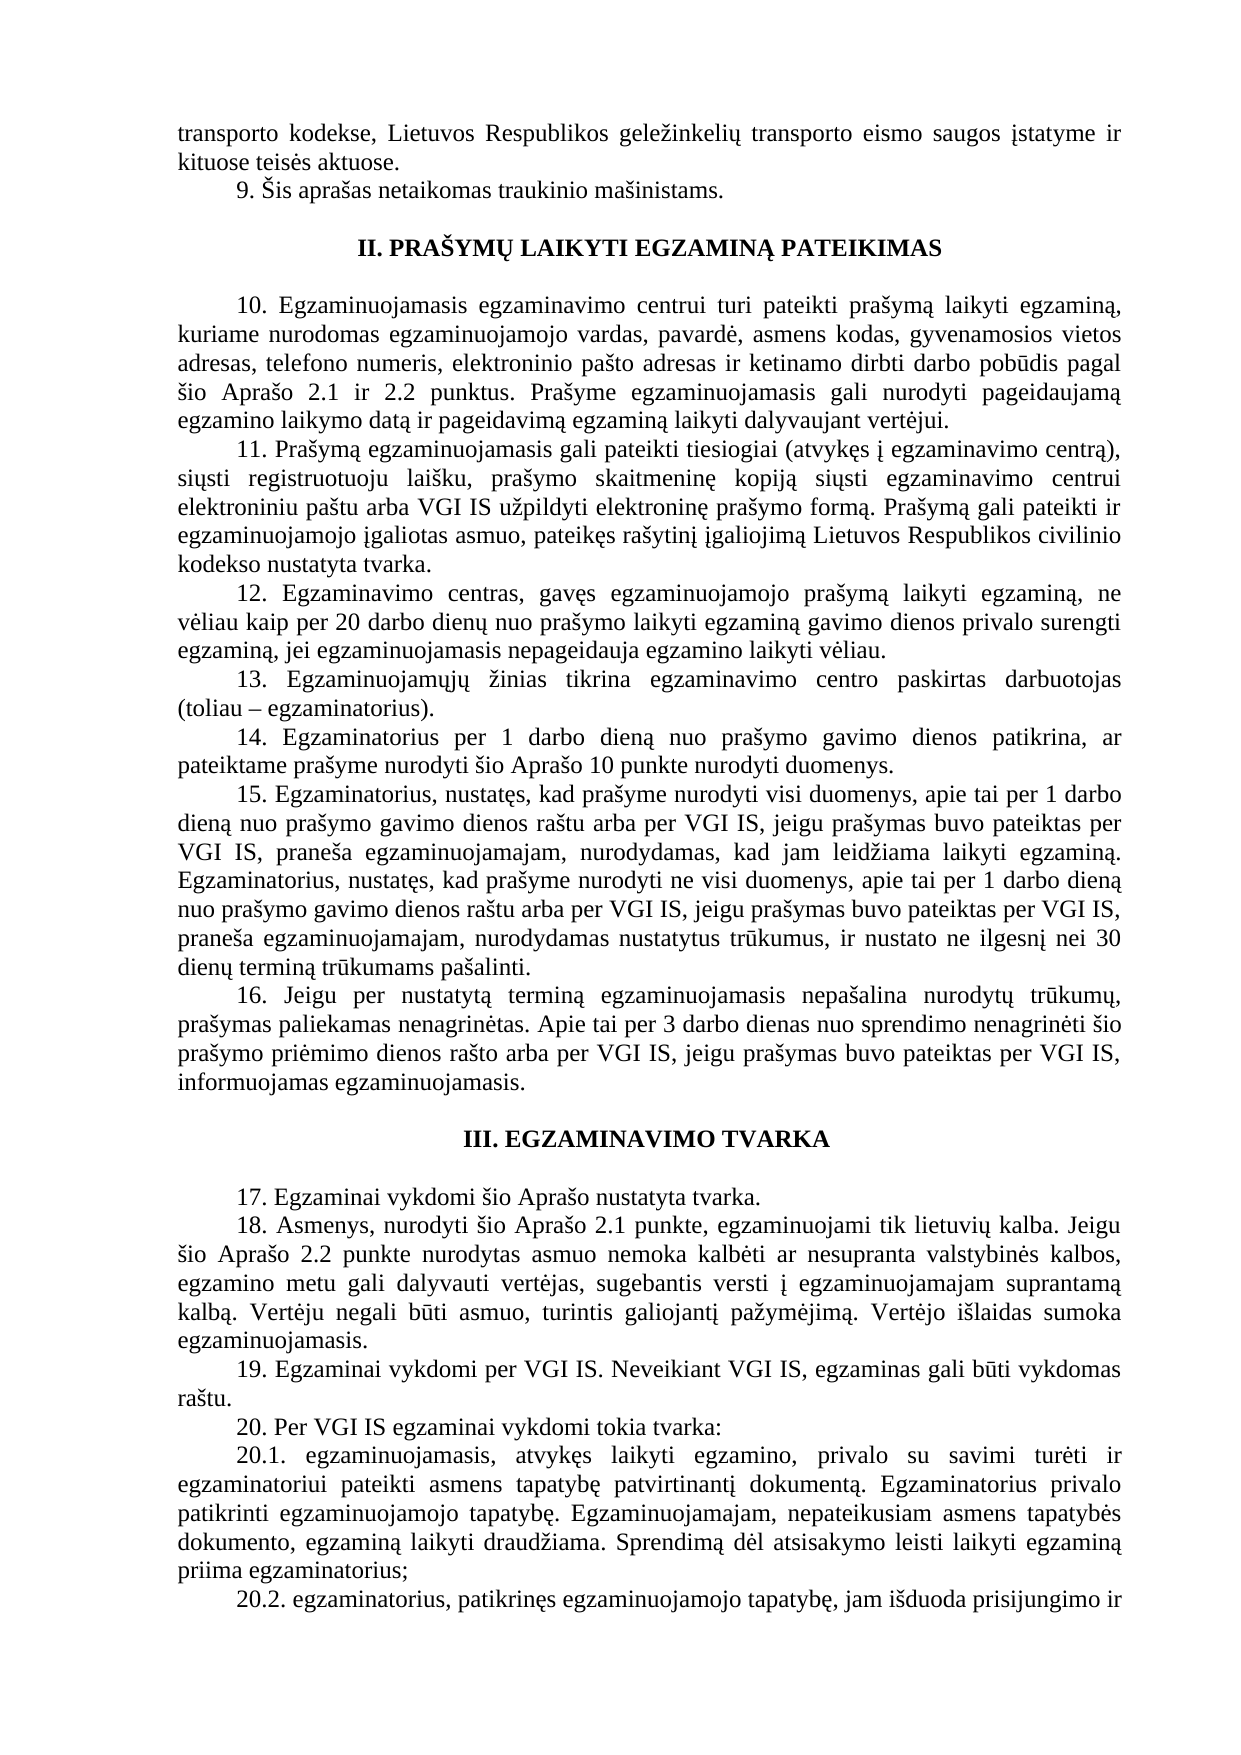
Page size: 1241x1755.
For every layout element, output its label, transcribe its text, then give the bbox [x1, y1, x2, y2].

text transporto kodekse, Lietuvos Respublikos geležinkelių transporto eismo saugos įstatyme ir kituose teisės aktuose. [177, 118, 1122, 176]
text 14. Egzaminatorius per 1 darbo dieną nuo prašymo gavimo dienos patikrina, ar pateiktame prašyme nurodyti šio Aprašo 10 punkte nurodyti duomenys. [177, 722, 1122, 779]
text 19. Egzaminai vykdomi per VGI IS. Neveikiant VGI IS, egzaminas gali būti vykdomas raštu. [177, 1354, 1122, 1412]
text II. PRAŠYMŲ LAIKYTI EGZAMINĄ PATEIKIMAS [177, 233, 1122, 262]
text 16. Jeigu per nustatytą terminą egzaminuojamasis nepašalina nurodytų trūkumų, prašymas paliekamas nenagrinėtas. Apie tai per 3 darbo dienas nuo sprendimo nenagrinėti šio prašymo priėmimo dienos rašto arba per VGI IS, jeigu prašymas buvo pateiktas per VGI IS, informuojamas egzaminuojamasis. [177, 981, 1122, 1096]
text 11. Prašymą egzaminuojamasis gali pateikti tiesiogiai (atvykęs į egzaminavimo centrą), siųsti registruotuoju laišku, prašymo skaitmeninę kopiją siųsti egzaminavimo centrui elektroniniu paštu arba VGI IS užpildyti elektroninę prašymo formą. Prašymą gali pateikti ir egzaminuojamojo įgaliotas asmuo, pateikęs rašytinį įgaliojimą Lietuvos Respublikos civilinio kodekso nustatyta tvarka. [177, 434, 1122, 578]
text 20.2. egzaminatorius, patikrinęs egzaminuojamojo tapatybę, jam išduoda prisijungimo ir [177, 1584, 1122, 1613]
text III. EGZAMINAVIMO TVARKA [177, 1124, 1122, 1153]
text 15. Egzaminatorius, nustatęs, kad prašyme nurodyti visi duomenys, apie tai per 1 darbo dieną nuo prašymo gavimo dienos raštu arba per VGI IS, jeigu prašymas buvo pateiktas per VGI IS, praneša egzaminuojamajam, nurodydamas, kad jam leidžiama laikyti egzaminą. Egzaminatorius, nustatęs, kad prašyme nurodyti ne visi duomenys, apie tai per 1 darbo dieną nuo prašymo gavimo dienos raštu arba per VGI IS, jeigu prašymas buvo pateiktas per VGI IS, praneša egzaminuojamajam, nurodydamas nustatytus trūkumus, ir nustato ne ilgesnį nei 30 dienų terminą trūkumams pašalinti. [177, 779, 1122, 981]
text 13. Egzaminuojamųjų žinias tikrina egzaminavimo centro paskirtas darbuotojas (toliau – egzaminatorius). [177, 664, 1122, 722]
text 10. Egzaminuojamasis egzaminavimo centrui turi pateikti prašymą laikyti egzaminą, kuriame nurodomas egzaminuojamojo vardas, pavardė, asmens kodas, gyvenamosios vietos adresas, telefono numeris, elektroninio pašto adresas ir ketinamo dirbti darbo pobūdis pagal šio Aprašo 2.1 ir 2.2 punktus. Prašyme egzaminuojamasis gali nurodyti pageidaujamą egzamino laikymo datą ir pageidavimą egzaminą laikyti dalyvaujant vertėjui. [177, 291, 1122, 434]
text 12. Egzaminavimo centras, gavęs egzaminuojamojo prašymą laikyti egzaminą, ne vėliau kaip per 20 darbo dienų nuo prašymo laikyti egzaminą gavimo dienos privalo surengti egzaminą, jei egzaminuojamasis nepageidauja egzamino laikyti vėliau. [177, 578, 1122, 664]
text 20. Per VGI IS egzaminai vykdomi tokia tvarka: [177, 1412, 1122, 1441]
text 17. Egzaminai vykdomi šio Aprašo nustatyta tvarka. [177, 1182, 1122, 1211]
text 18. Asmenys, nurodyti šio Aprašo 2.1 punkte, egzaminuojami tik lietuvių kalba. Jeigu šio Aprašo 2.2 punkte nurodytas asmuo nemoka kalbėti ar nesupranta valstybinės kalbos, egzamino metu gali dalyvauti vertėjas, sugebantis versti į egzaminuojamajam suprantamą kalbą. Vertėju negali būti asmuo, turintis galiojantį pažymėjimą. Vertėjo išlaidas sumoka egzaminuojamasis. [177, 1211, 1122, 1354]
text 9. Šis aprašas netaikomas traukinio mašinistams. [177, 176, 1122, 204]
text 20.1. egzaminuojamasis, atvykęs laikyti egzamino, privalo su savimi turėti ir egzaminatoriui pateikti asmens tapatybę patvirtinantį dokumentą. Egzaminatorius privalo patikrinti egzaminuojamojo tapatybę. Egzaminuojamajam, nepateikusiam asmens tapatybės dokumento, egzaminą laikyti draudžiama. Sprendimą dėl atsisakymo leisti laikyti egzaminą priima egzaminatorius; [177, 1441, 1122, 1584]
